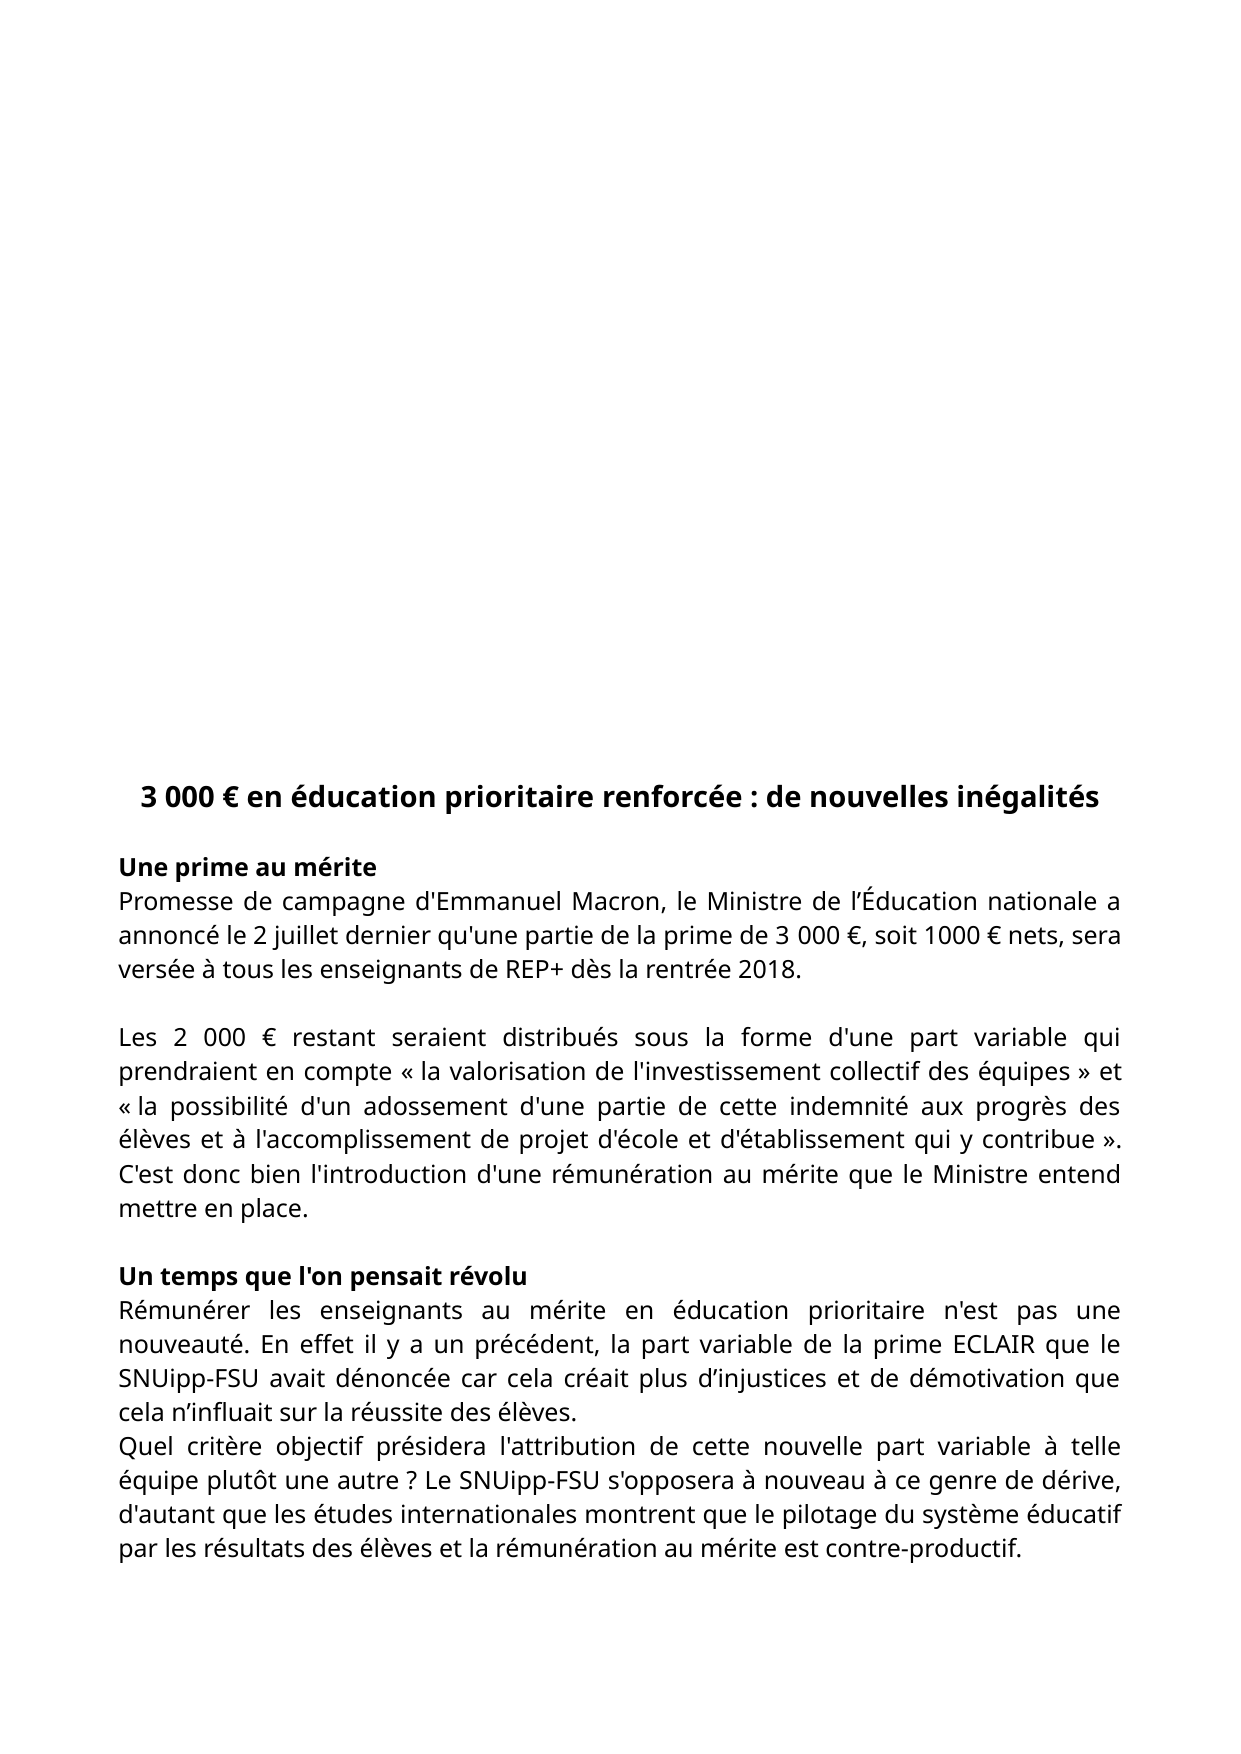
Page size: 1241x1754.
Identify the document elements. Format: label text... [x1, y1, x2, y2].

text Les 2 000 € restant seraient distribués sous la forme d'une part variable qui prendraient en compte « la valorisation de l'investissement collectif des équipes » et « la possibilité d'un adossement d'une partie de cette indemnité aux progrès des élèves et à l'accomplissement de projet d'école et d'établissement qui y contribue ». C'est donc bien l'introduction d'une rémunération au mérite que le Ministre entend mettre en place. [118, 1020, 1122, 1224]
text Une prime au mérite [118, 850, 1122, 884]
text Rémunérer les enseignants au mérite en éducation prioritaire n'est pas une nouveauté. En effet il y a un précédent, la part variable de la prime ECLAIR que le SNUipp-FSU avait dénoncée car cela créait plus d’injustices et de démotivation que cela n’influait sur la réussite des élèves. [118, 1292, 1122, 1429]
text Un temps que l'on pensait révolu [118, 1258, 1122, 1292]
text Promesse de campagne d'Emmanuel Macron, le Ministre de l’Éducation nationale a annoncé le 2 juillet dernier qu'une partie de la prime de 3 000 €, soit 1000 € nets, sera versée à tous les enseignants de REP+ dès la rentrée 2018. [118, 884, 1122, 986]
text Quel critère objectif présidera l'attribution de cette nouvelle part variable à telle équipe plutôt une autre ? Le SNUipp-FSU s'opposera à nouveau à ce genre de dérive, d'autant que les études internationales montrent que le pilotage du système éducatif par les résultats des élèves et la rémunération au mérite est contre-productif. [118, 1429, 1122, 1565]
text 3 000 € en éducation prioritaire renforcée : de nouvelles inégalités [118, 776, 1122, 816]
